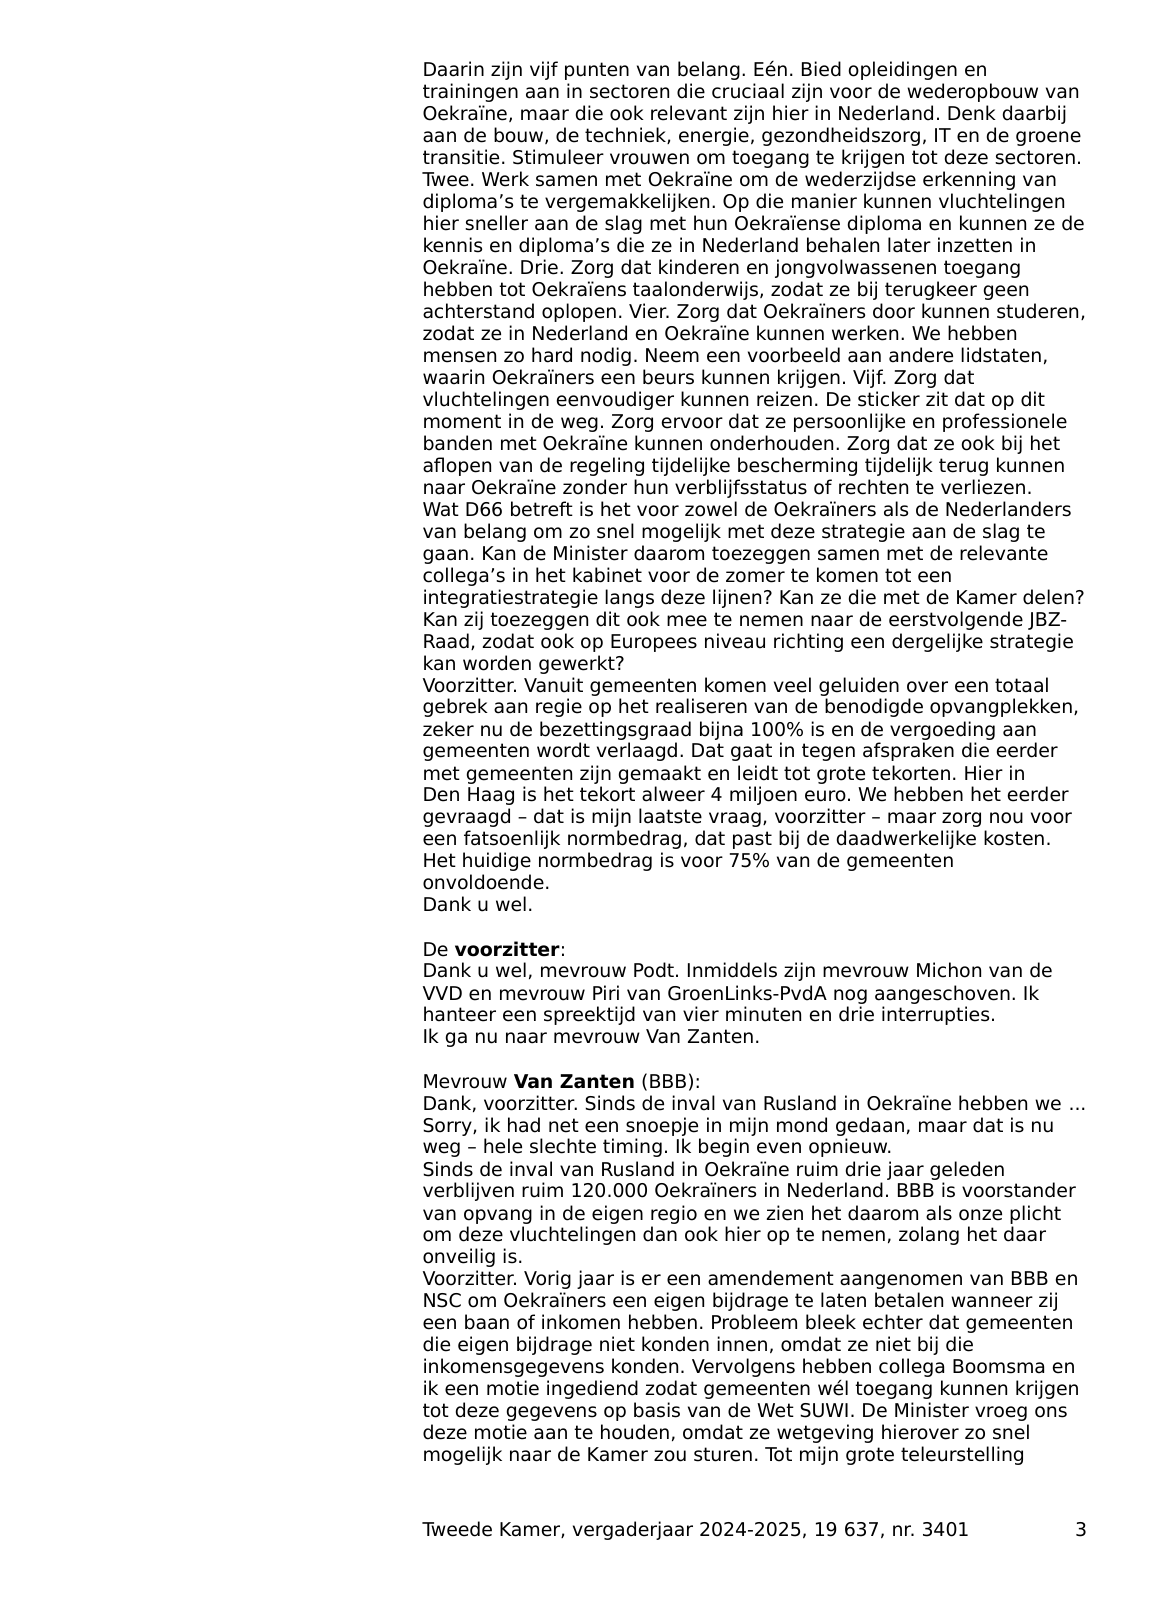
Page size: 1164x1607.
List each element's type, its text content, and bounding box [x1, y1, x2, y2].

text Sinds de inval van Rusland in Oekraïne ruim drie jaar geleden verblijven ruim 120.000 Oekraïners in Nederland. BBB is voorstander van opvang in de eigen regio en we zien het daarom als onze plicht om deze vluchtelingen dan ook hier op te nemen, zolang het daar onveilig is. [422, 1158, 1087, 1268]
text Dank, voorzitter. Sinds de inval van Rusland in Oekraïne hebben we ... Sorry, ik had net een snoepje in mijn mond gedaan, maar dat is nu weg – hele slechte timing. Ik begin even opnieuw. [422, 1092, 1087, 1158]
text Dank u wel, mevrouw Podt. Inmiddels zijn mevrouw Michon van de VVD en mevrouw Piri van GroenLinks-PvdA nog aangeschoven. Ik hanteer een spreektijd van vier minuten en drie interrupties. [422, 960, 1087, 1026]
text Dank u wel. [422, 894, 1087, 916]
text Voorzitter. Vorig jaar is er een amendement aangenomen van BBB en NSC om Oekraïners een eigen bijdrage te laten betalen wanneer zij een baan of inkomen hebben. Probleem bleek echter dat gemeenten die eigen bijdrage niet konden innen, omdat ze niet bij die inkomensgegevens konden. Vervolgens hebben collega Boomsma en ik een motie ingediend zodat gemeenten wél toegang kunnen krijgen tot deze gegevens op basis van de Wet SUWI. De Minister vroeg ons deze motie aan te houden, omdat ze wetgeving hierover zo snel mogelijk naar de Kamer zou sturen. Tot mijn grote teleurstelling [422, 1268, 1087, 1466]
text Daarin zijn vijf punten van belang. Eén. Bied opleidingen en trainingen aan in sectoren die cruciaal zijn voor de wederopbouw van Oekraïne, maar die ook relevant zijn hier in Nederland. Denk daarbij aan de bouw, de techniek, energie, gezondheidszorg, IT en de groene transitie. Stimuleer vrouwen om toegang te krijgen tot deze sectoren. Twee. Werk samen met Oekraïne om de wederzijdse erkenning van diploma’s te vergemakkelijken. Op die manier kunnen vluchtelingen hier sneller aan de slag met hun Oekraïense diploma en kunnen ze de kennis en diploma’s die ze in Nederland behalen later inzetten in Oekraïne. Drie. Zorg dat kinderen en jongvolwassenen toegang hebben tot Oekraïens taalonderwijs, zodat ze bij terugkeer geen achterstand oplopen. Vier. Zorg dat Oekraïners door kunnen studeren, zodat ze in Nederland en Oekraïne kunnen werken. We hebben mensen zo hard nodig. Neem een voorbeeld aan andere lidstaten, waarin Oekraïners een beurs kunnen krijgen. Vijf. Zorg dat vluchtelingen eenvoudiger kunnen reizen. De sticker zit dat op dit moment in de weg. Zorg ervoor dat ze persoonlijke en professionele banden met Oekraïne kunnen onderhouden. Zorg dat ze ook bij het aflopen van de regeling tijdelijke bescherming tijdelijk terug kunnen naar Oekraïne zonder hun verblijfsstatus of rechten te verliezen. [422, 59, 1087, 499]
text Ik ga nu naar mevrouw Van Zanten. [422, 1026, 1087, 1048]
text De voorzitter: [422, 938, 1087, 960]
text Voorzitter. Vanuit gemeenten komen veel geluiden over een totaal gebrek aan regie op het realiseren van de benodigde opvangplekken, zeker nu de bezettingsgraad bijna 100% is en de vergoeding aan gemeenten wordt verlaagd. Dat gaat in tegen afspraken die eerder met gemeenten zijn gemaakt en leidt tot grote tekorten. Hier in Den Haag is het tekort alweer 4 miljoen euro. We hebben het eerder gevraagd – dat is mijn laatste vraag, voorzitter – maar zorg nou voor een fatsoenlijk normbedrag, dat past bij de daadwerkelijke kosten. Het huidige normbedrag is voor 75% van de gemeenten onvoldoende. [422, 674, 1087, 894]
text Wat D66 betreft is het voor zowel de Oekraïners als de Nederlanders van belang om zo snel mogelijk met deze strategie aan de slag te gaan. Kan de Minister daarom toezeggen samen met de relevante collega’s in het kabinet voor de zomer te komen tot een integratiestrategie langs deze lijnen? Kan ze die met de Kamer delen? Kan zij toezeggen dit ook mee te nemen naar de eerstvolgende JBZ-Raad, zodat ook op Europees niveau richting een dergelijke strategie kan worden gewerkt? [422, 499, 1087, 674]
text Mevrouw Van Zanten (BBB): [422, 1071, 1087, 1092]
